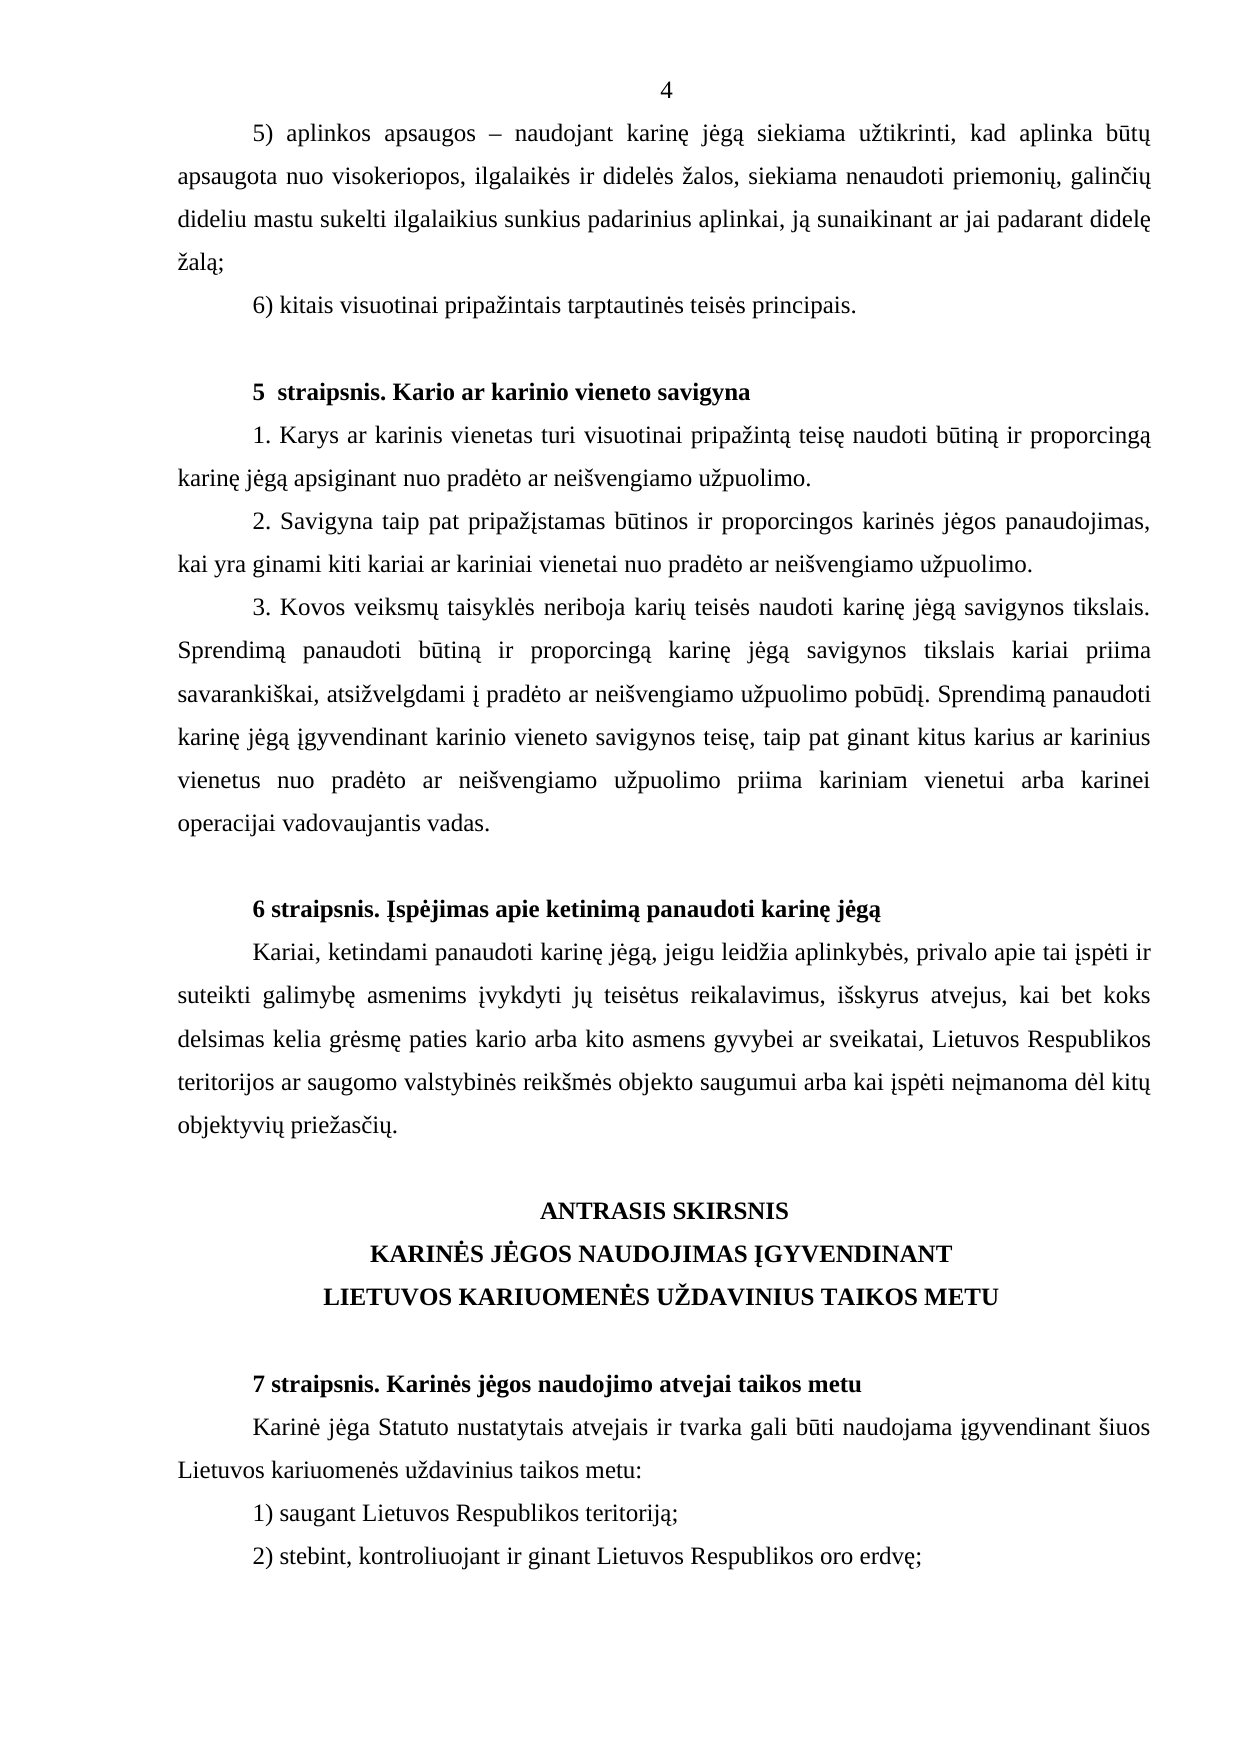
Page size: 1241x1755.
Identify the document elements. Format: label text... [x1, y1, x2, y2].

text 3. Kovos veiksmų taisyklės neriboja karių teisės naudoti karinę jėgą savigynos tikslais. Sprendimą panaudoti būtiną ir proporcingą karinę jėgą savigynos tikslais kariai priima savarankiškai, atsižvelgdami į pradėto ar neišvengiamo užpuolimo pobūdį. Sprendimą panaudoti karinę jėgą įgyvendinant karinio vieneto savigynos teisę, taip pat ginant kitus karius ar karinius vienetus nuo pradėto ar neišvengiamo užpuolimo priima kariniam vienetui arba karinei operacijai vadovaujantis vadas. [177, 592, 1152, 837]
text 1) saugant Lietuvos Respublikos teritoriją; [177, 1498, 1152, 1527]
text 7 straipsnis. Karinės jėgos naudojimo atvejai taikos metu [177, 1369, 1152, 1397]
text Karinė jėga Statuto nustatytais atvejais ir tvarka gali būti naudojama įgyvendinant šiuos Lietuvos kariuomenės uždavinius taikos metu: [177, 1412, 1152, 1484]
text 2. Savigyna taip pat pripažįstamas būtinos ir proporcingos karinės jėgos panaudojimas, kai yra ginami kiti kariai ar kariniai vienetai nuo pradėto ar neišvengiamo užpuolimo. [177, 506, 1152, 578]
text Kariai, ketindami panaudoti karinę jėgą, jeigu leidžia aplinkybės, privalo apie tai įspėti ir suteikti galimybę asmenims įvykdyti jų teisėtus reikalavimus, išskyrus atvejus, kai bet koks delsimas kelia grėsmę paties kario arba kito asmens gyvybei ar sveikatai, Lietuvos Respublikos teritorijos ar saugomo valstybinės reikšmės objekto saugumui arba kai įspėti neįmanoma dėl kitų objektyvių priežasčių. [177, 937, 1152, 1139]
text 6 straipsnis. Įspėjimas apie ketinimą panaudoti karinę jėgą [177, 894, 1152, 923]
text 1. Karys ar karinis vienetas turi visuotinai pripažintą teisę naudoti būtiną ir proporcingą karinę jėgą apsiginant nuo pradėto ar neišvengiamo užpuolimo. [177, 420, 1152, 492]
text KARINĖS JĖGOS NAUDOJIMAS ĮGYVENDINANT LIETUVOS KARIUOMENĖS UŽDAVINIUS TAIKOS METU [177, 1239, 1152, 1311]
text 6) kitais visuotinai pripažintais tarptautinės teisės principais. [177, 291, 1152, 319]
text 5) aplinkos apsaugos – naudojant karinę jėgą siekiama užtikrinti, kad aplinka būtų apsaugota nuo visokeriopos, ilgalaikės ir didelės žalos, siekiama nenaudoti priemonių, galinčių dideliu mastu sukelti ilgalaikius sunkius padarinius aplinkai, ją sunaikinant ar jai padarant didelę žalą; [177, 118, 1152, 276]
text 5 straipsnis. Kario ar karinio vieneto savigyna [177, 377, 1152, 406]
text ANTRASIS SKIRSNIS [177, 1196, 1152, 1225]
text 2) stebint, kontroliuojant ir ginant Lietuvos Respublikos oro erdvę; [177, 1541, 1152, 1570]
